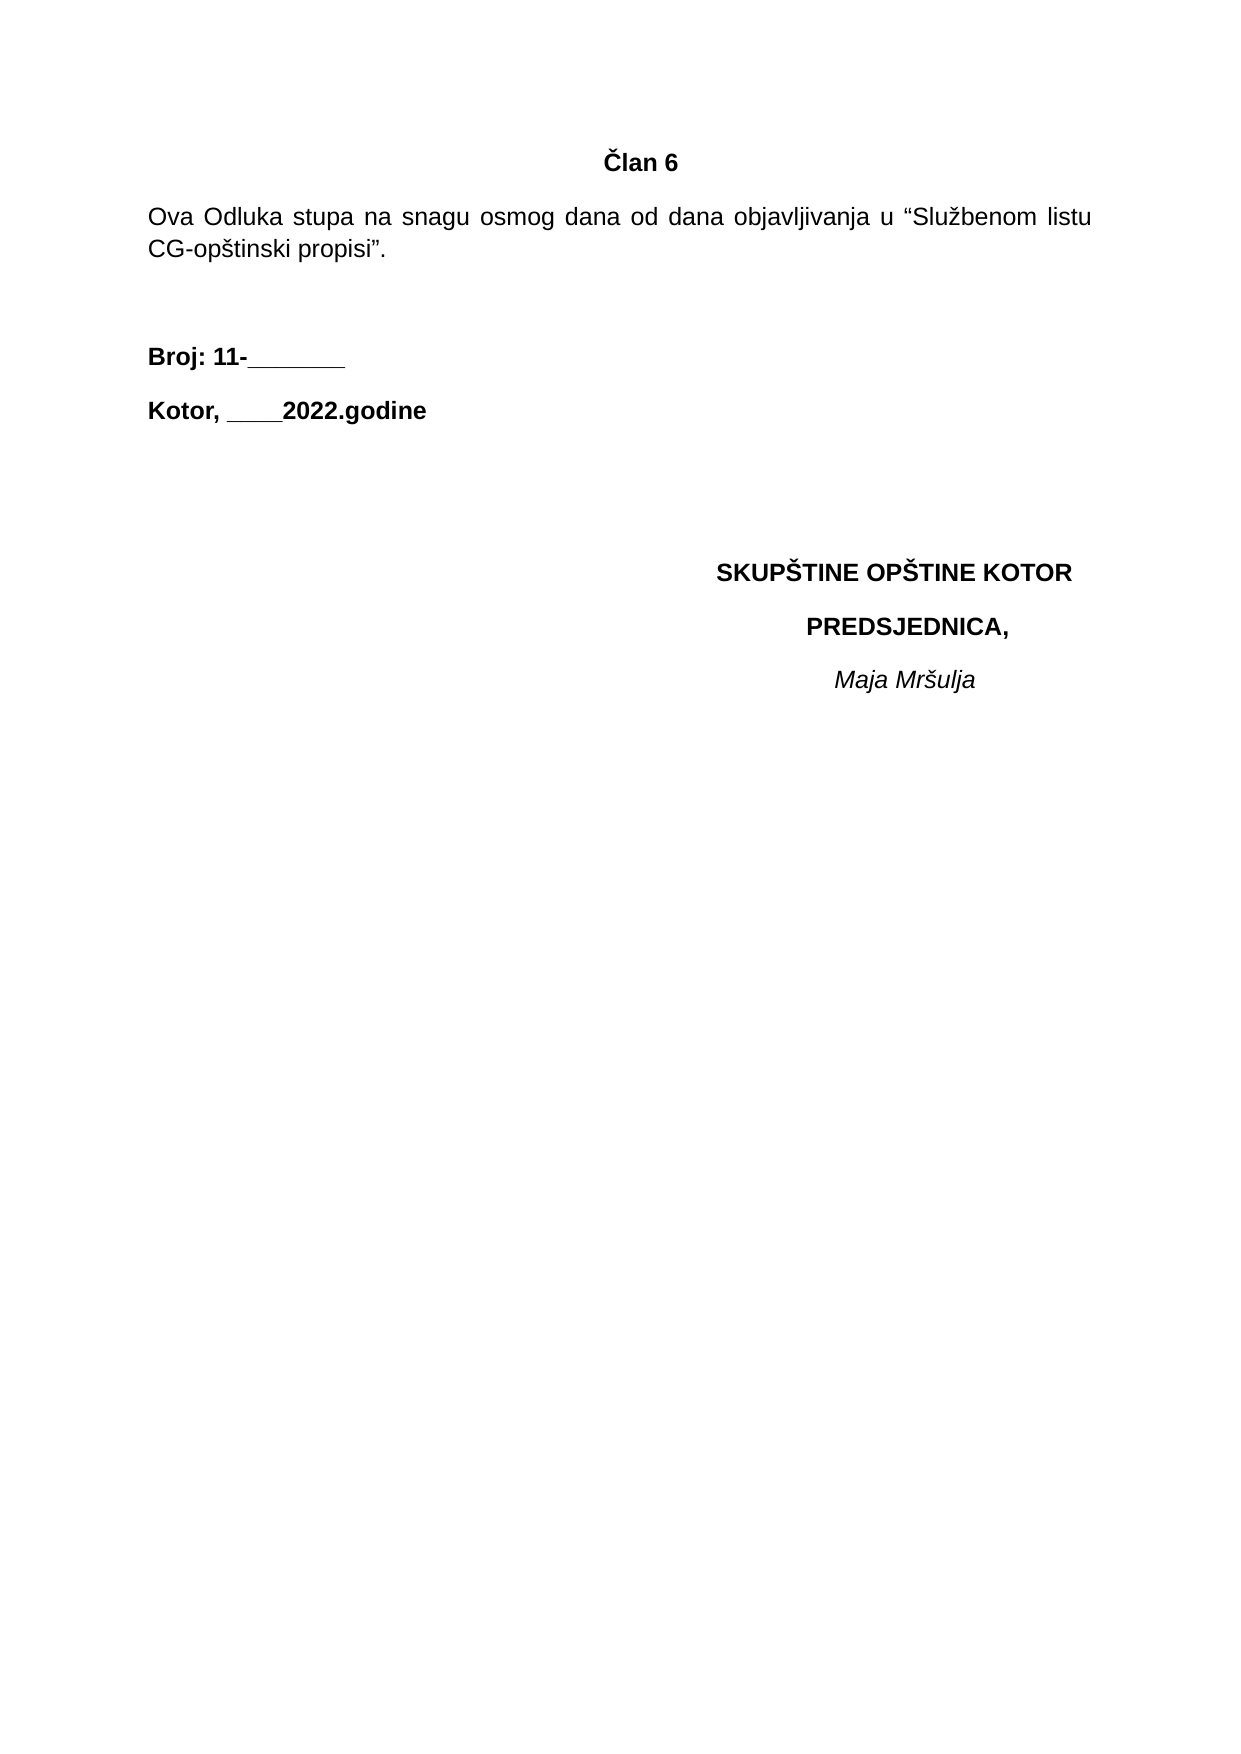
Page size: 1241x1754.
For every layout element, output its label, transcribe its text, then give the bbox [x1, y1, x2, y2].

text Ova Odluka stupa na snagu osmog dana od dana objavljivanja u “Službenom listu CG-opštinski propisi”. [148, 201, 1093, 263]
text Maja Mršulja [148, 665, 1093, 694]
text Broj: 11-_______ [148, 342, 1137, 371]
text PREDSJEDNICA, [148, 611, 1093, 640]
text Član 6 [148, 148, 1093, 176]
text SKUPŠTINE OPŠTINE KOTOR [148, 558, 1093, 586]
text Kotor, ____2022.godine [148, 396, 1137, 425]
